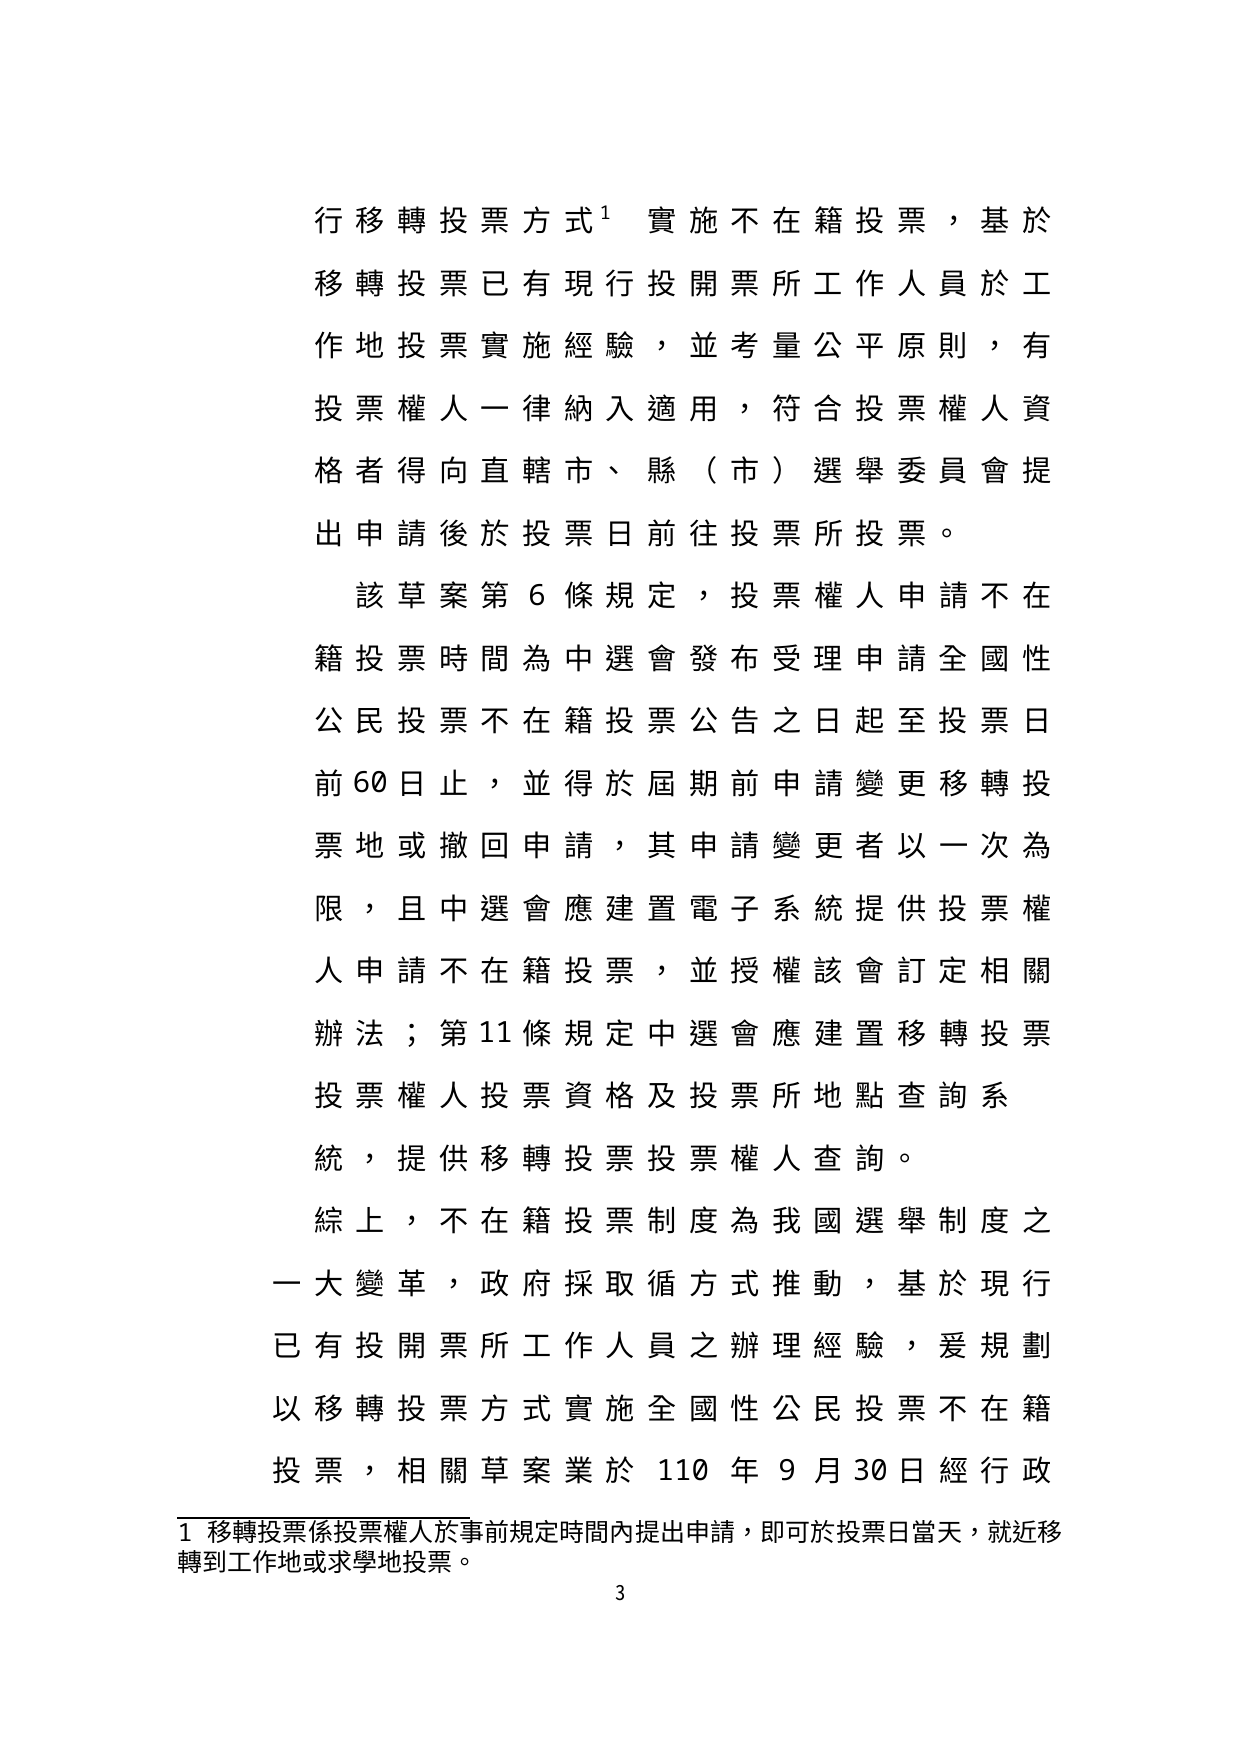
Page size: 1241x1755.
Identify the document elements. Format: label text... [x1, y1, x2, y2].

text 據中選會新聞稿略以，該草案規劃以採行移轉投票方式實施不在籍投票，基於移轉投票已有現行投開票所工作人員於工作地投票實施經驗，並考量公平原則，有投票權人一律納入適用，符合投票權人資格者得向直轄市、縣（市）選舉委員會提出申請後於投票日前往投票所投票。 [271, 177, 1058, 552]
text 該草案第6條規定，投票權人申請不在籍投票時間為中選會發布受理申請全國性公民投票不在籍投票公告之日起至投票日前60日止，並得於屆期前申請變更移轉投票地或撤回申請，其申請變更者以一次為限，且中選會應建置電子系統提供投票權人申請不在籍投票，並授權該會訂定相關辦法；第11條規定中選會應建置移轉投票投票權人投票資格及投票所地點查詢系統，提供移轉投票投票權人查詢。 [271, 552, 1058, 1177]
text 綜上，不在籍投票制度為我國選舉制度之一大變革，政府採取循方式推動，基於現行已有投開票所工作人員之辦理經驗，爰規劃以移轉投票方式實施全國性公民投票不在籍投票，相關草案業於110年9月30日經行政 [242, 1177, 1058, 1490]
text 移轉投票係投票權人於事前規定時間內提出申請，即可於投票日當天，就近移轉到工作地或求學地投票。 [177, 1518, 1063, 1577]
